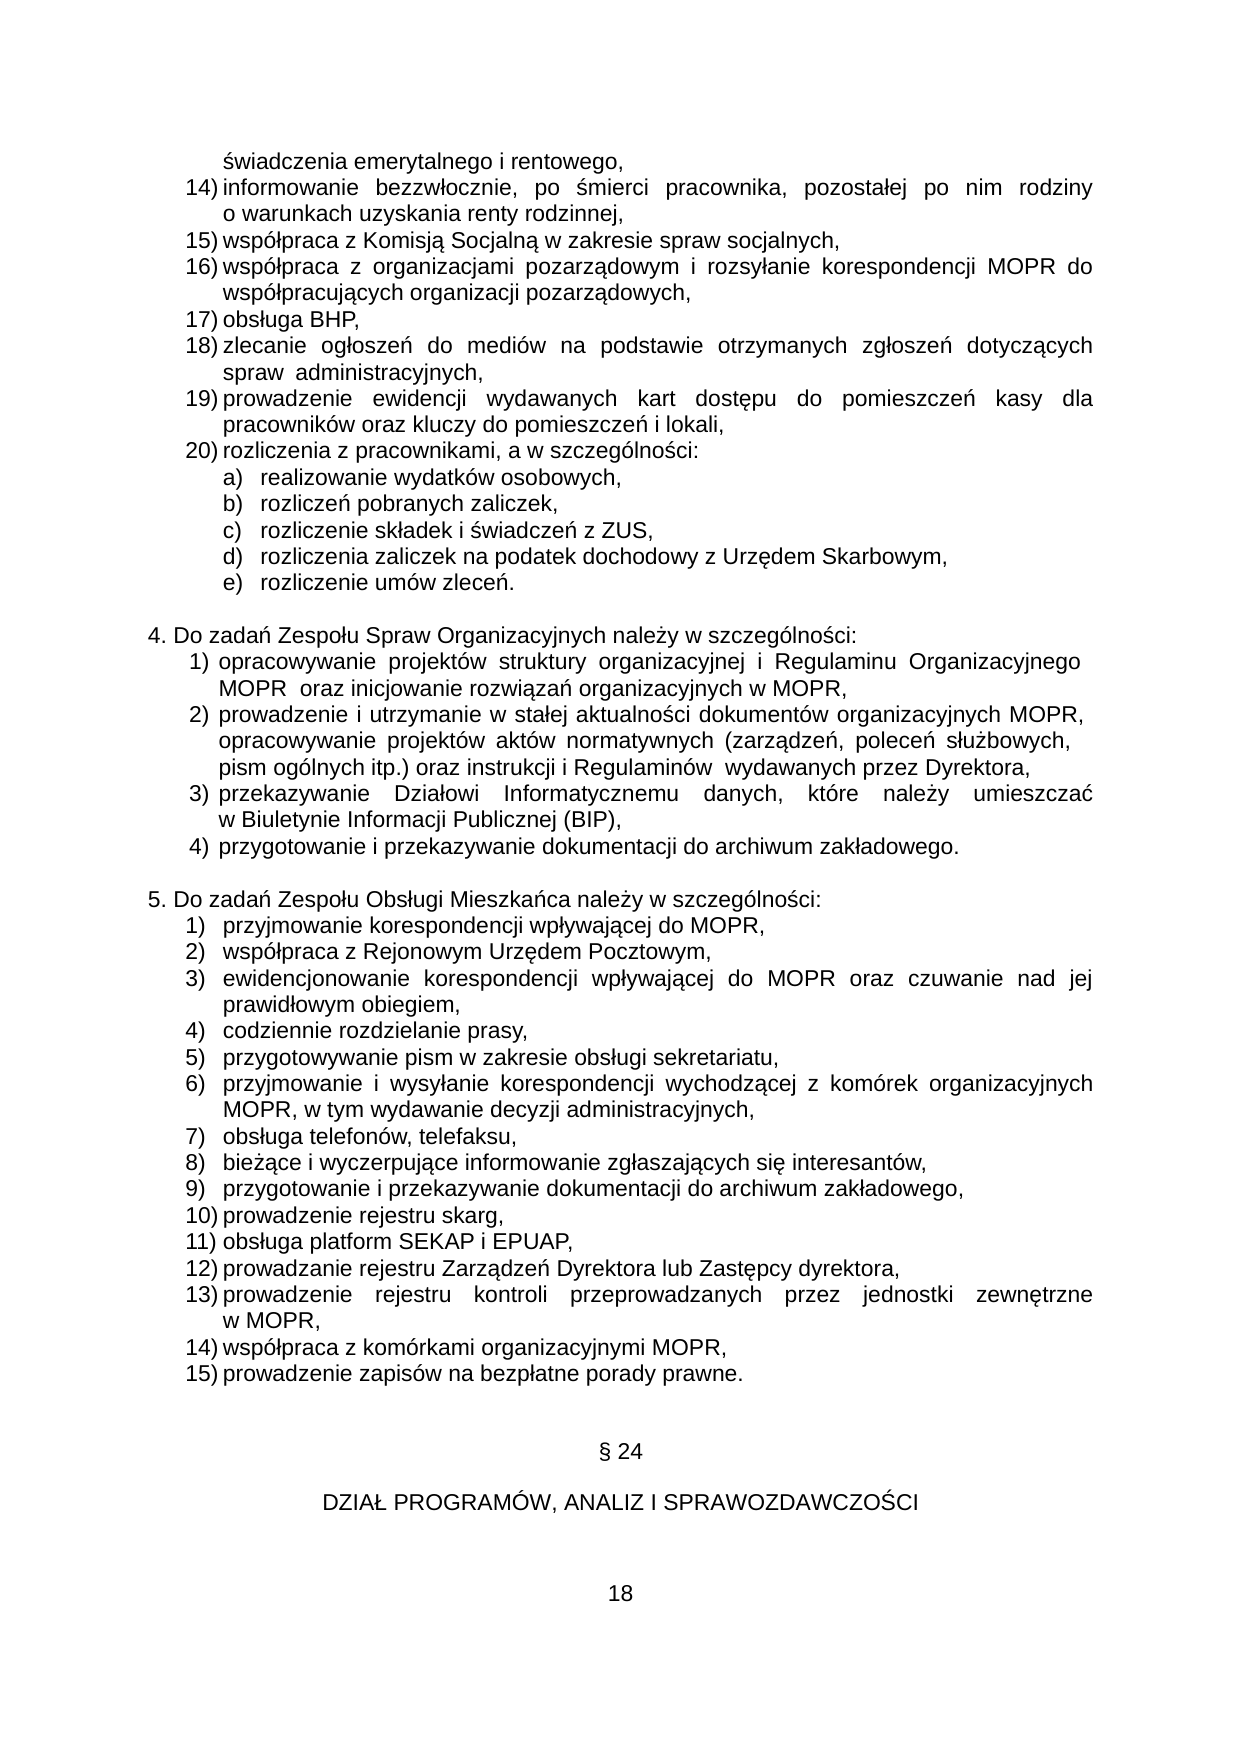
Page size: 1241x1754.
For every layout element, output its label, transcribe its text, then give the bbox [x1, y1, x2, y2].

text 4. Do zadań Zespołu Spraw Organizacyjnych należy w szczególności: [148, 622, 1093, 648]
list przyjmowanie i wysyłanie korespondencji wychodzącej z komórek organizacyjnych MOPR, w tym wydawanie decyzji administracyjnych, [185, 1070, 1093, 1123]
list świadczenia emerytalnego i rentowego, [185, 148, 1093, 174]
list współpraca z Rejonowym Urzędem Pocztowym, [185, 938, 1093, 964]
list obsługa BHP, [185, 306, 1093, 332]
list obsługa platform SEKAP i EPUAP, [185, 1228, 1093, 1254]
list prowadzenie rejestru kontroli przeprowadzanych przez jednostki zewnętrzne w MOPR, [185, 1281, 1093, 1333]
list codziennie rozdzielanie prasy, [185, 1017, 1093, 1044]
list rozliczenia zaliczek na podatek dochodowy z Urzędem Skarbowym, [223, 543, 1093, 569]
list prowadzenie i utrzymanie w stałej aktualności dokumentów organizacyjnych MOPR, opracowywanie projektów aktów normatywnych (zarządzeń, poleceń służbowych, pism ogólnych itp.) oraz instrukcji i Regulaminów wydawanych przez Dyrektora, [189, 701, 1093, 780]
list rozliczenie składek i świadczeń z ZUS, [223, 517, 1093, 543]
text § 24 [148, 1438, 1093, 1464]
list rozliczenie umów zleceń. [223, 569, 1093, 596]
list informowanie bezzwłocznie, po śmierci pracownika, pozostałej po nim rodziny o warunkach uzyskania renty rodzinnej, [185, 174, 1093, 227]
list obsługa telefonów, telefaksu, [185, 1123, 1093, 1149]
list przygotowywanie pism w zakresie obsługi sekretariatu, [185, 1044, 1093, 1070]
list współpraca z Komisją Socjalną w zakresie spraw socjalnych, [185, 227, 1093, 253]
list bieżące i wyczerpujące informowanie zgłaszających się interesantów, [185, 1149, 1093, 1175]
list realizowanie wydatków osobowych, [223, 464, 1093, 490]
list prowadzanie rejestru Zarządzeń Dyrektora lub Zastępcy dyrektora, [185, 1254, 1093, 1281]
text DZIAŁ PROGRAMÓW, ANALIZ I SPRAWOZDAWCZOŚCI [148, 1489, 1093, 1515]
list przygotowanie i przekazywanie dokumentacji do archiwum zakładowego, [185, 1175, 1093, 1202]
list rozliczeń pobranych zaliczek, [223, 490, 1093, 517]
list przygotowanie i przekazywanie dokumentacji do archiwum zakładowego. [189, 833, 1093, 859]
list przyjmowanie korespondencji wpływającej do MOPR, [185, 912, 1093, 938]
list ewidencjonowanie korespondencji wpływającej do MOPR oraz czuwanie nad jej prawidłowym obiegiem, [185, 964, 1093, 1017]
list prowadzenie rejestru skarg, [185, 1202, 1093, 1228]
list współpraca z komórkami organizacyjnymi MOPR, [185, 1333, 1093, 1360]
list prowadzenie ewidencji wydawanych kart dostępu do pomieszczeń kasy dla pracowników oraz kluczy do pomieszczeń i lokali, [185, 385, 1093, 437]
text 5. Do zadań Zespołu Obsługi Mieszkańca należy w szczególności: [148, 886, 1093, 912]
list współpraca z organizacjami pozarządowym i rozsyłanie korespondencji MOPR do współpracujących organizacji pozarządowych, [185, 253, 1093, 306]
list prowadzenie zapisów na bezpłatne porady prawne. [185, 1360, 1093, 1386]
list zlecanie ogłoszeń do mediów na podstawie otrzymanych zgłoszeń dotyczących spraw administracyjnych, [185, 332, 1093, 385]
list przekazywanie Działowi Informatycznemu danych, które należy umieszczać w Biuletynie Informacji Publicznej (BIP), [189, 780, 1093, 833]
list opracowywanie projektów struktury organizacyjnej i Regulaminu Organizacyjnego MOPR oraz inicjowanie rozwiązań organizacyjnych w MOPR, [189, 648, 1093, 701]
list rozliczenia z pracownikami, a w szczególności: [185, 437, 1093, 464]
